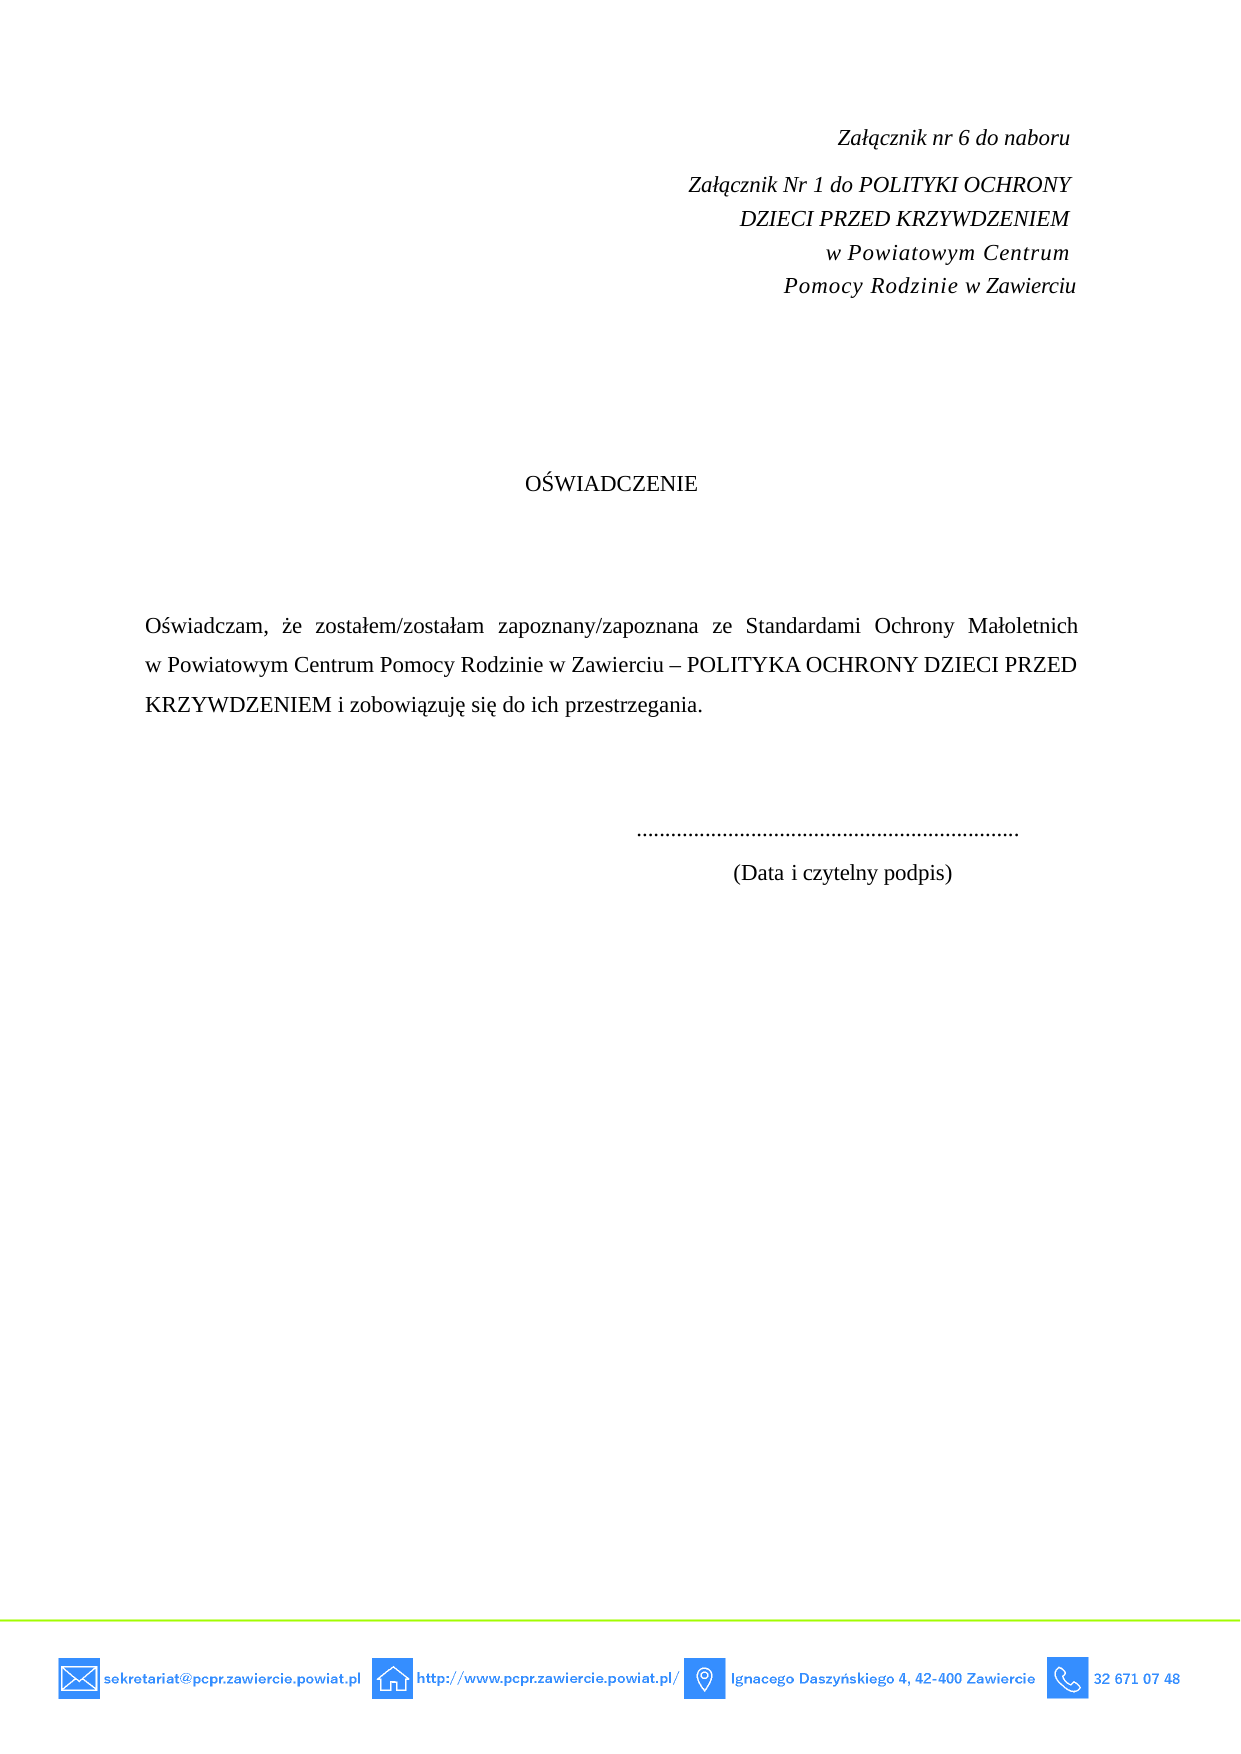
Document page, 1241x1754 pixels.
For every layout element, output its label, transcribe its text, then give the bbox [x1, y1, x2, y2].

text ................................................................... [133, 816, 1089, 842]
subtitle OŚWIADCZENIE [371, 470, 852, 496]
text Załącznik Nr 1 do POLITYKI OCHRONY [133, 171, 1078, 198]
text DZIECI PRZED KRZYWDZENIEM [133, 205, 1078, 231]
text (Data i czytelny podpis) [133, 859, 1089, 886]
text Załącznik nr 6 do naboru [133, 124, 1078, 150]
text Pomocy Rodzinie w Zawierciu [133, 272, 1078, 299]
text Oświadczam, że zostałem/zostałam zapoznany/zapoznana ze Standardami Ochrony Małoletnich w Powiatowym Centrum Pomocy Rodzinie w Zawierciu – POLITYKA OCHRONY DZIECI PRZED KRZYWDZENIEM i zobowiązuję się do ich przestrzegania. [145, 612, 1078, 717]
picture [0, 1591, 1241, 1723]
text w Powiatowym Centrum [133, 239, 1078, 265]
